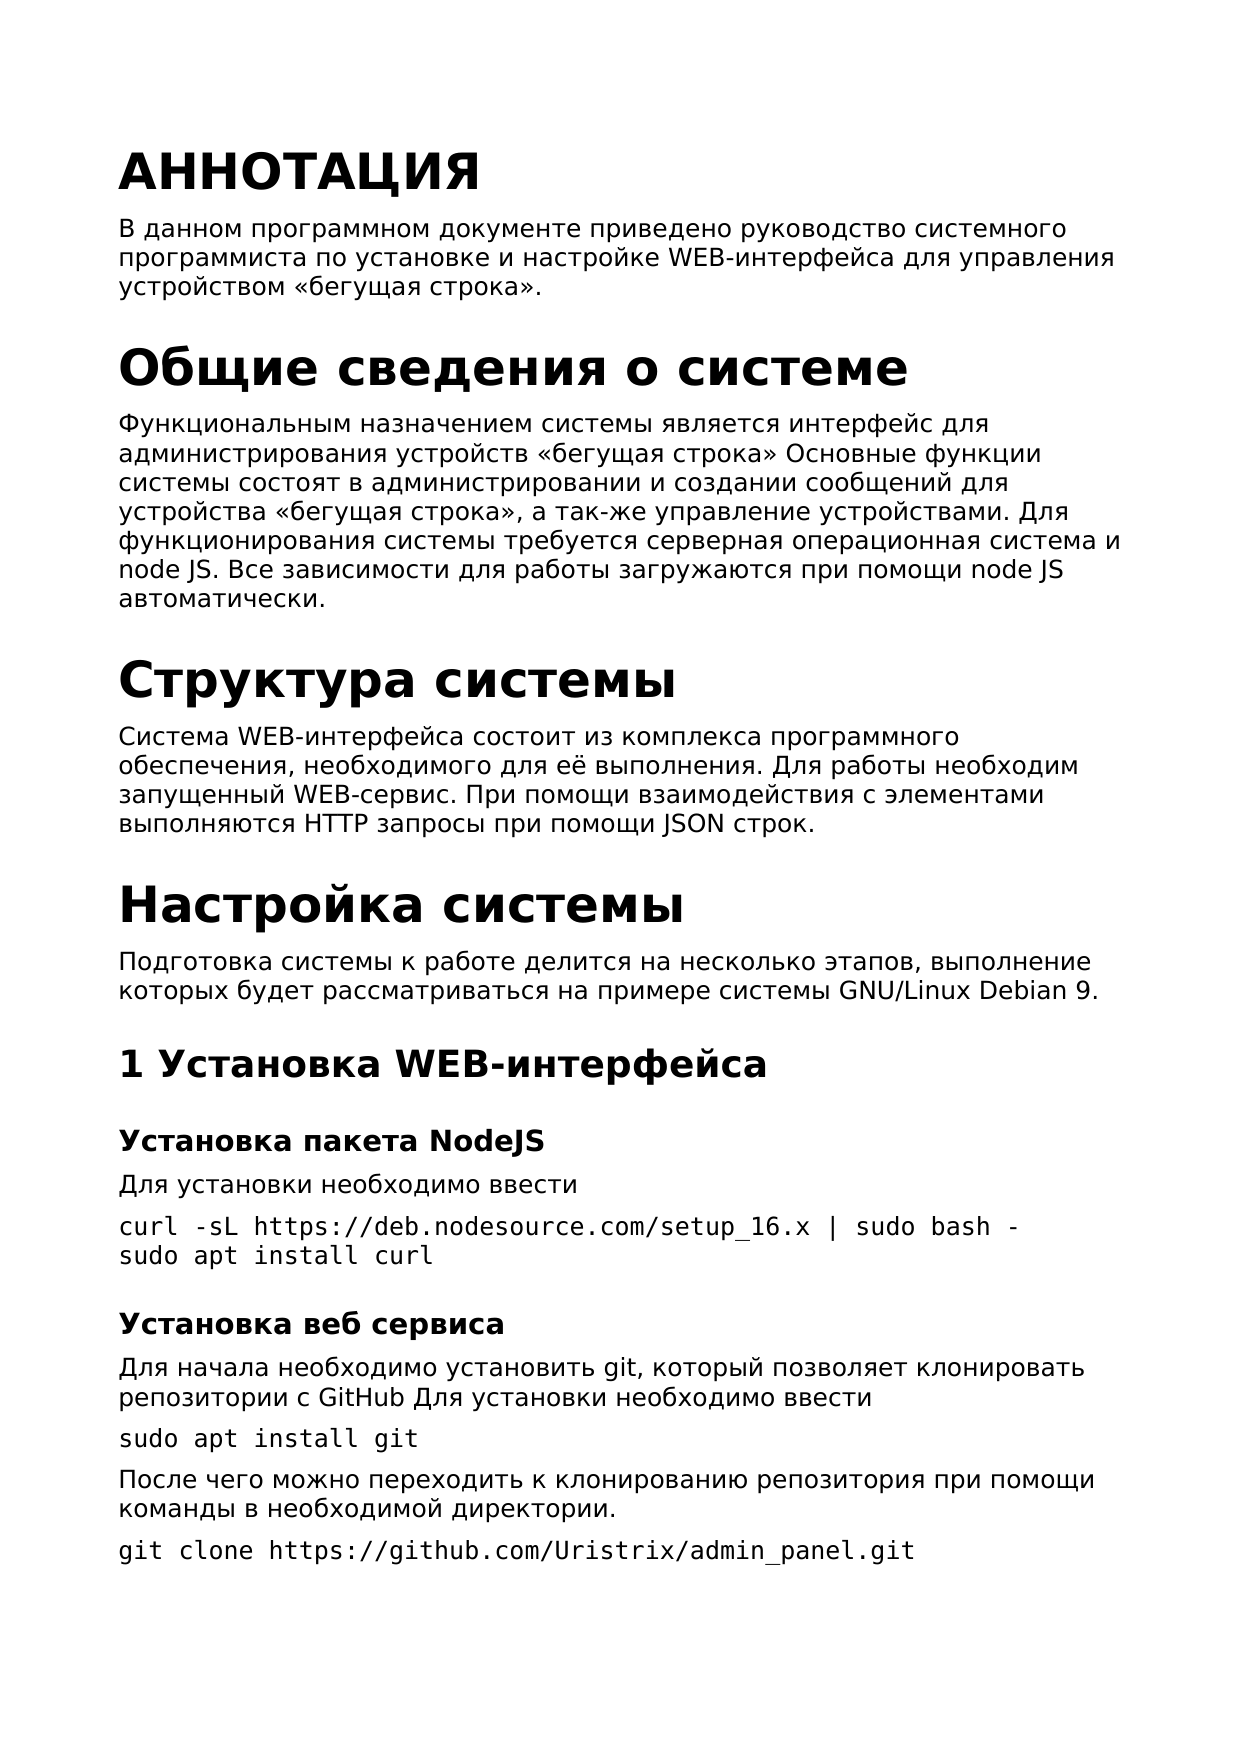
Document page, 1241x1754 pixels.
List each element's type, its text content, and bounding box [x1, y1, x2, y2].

text sudo apt install git [118, 1424, 1122, 1453]
subtitle Установка веб сервиса [118, 1307, 1122, 1341]
text Для начала необходимо установить git, который позволяет клонировать репозитории с GitHub Для установки необходимо ввести [118, 1353, 1122, 1412]
subtitle Установка пакета NodeJS [118, 1124, 1122, 1158]
subtitle 1 Установка WEB-интерфейса [118, 1043, 1122, 1086]
text Система WEB-интерфейса состоит из комплекса программного обеспечения, необходимого для её выполнения. Для работы необходим запущенный WEB-сервис. При помощи взаимодействия с элементами выполняются HTTP запросы при помощи JSON строк. [118, 722, 1122, 839]
text Функциональным назначением системы является интерфейс для администрирования устройств «бегущая строка» Основные функции системы состоят в администрировании и создании сообщений для устройства «бегущая строка», а так-же управление устройствами. Для функционирования системы требуется серверная операционная система и node JS. Все зависимости для работы загружаются при помощи node JS автоматически. [118, 409, 1122, 614]
subtitle АННОТАЦИЯ [118, 143, 1122, 201]
text curl -sL https://deb.nodesource.com/setup_16.x | sudo bash - sudo apt install curl [118, 1212, 1122, 1270]
text git clone https://github.com/Uristrix/admin_panel.git [118, 1536, 1122, 1565]
subtitle Общие сведения о системе [118, 339, 1122, 397]
text Подготовка системы к работе делится на несколько этапов, выполнение которых будет рассматриваться на примере системы GNU/Linux Debian 9. [118, 947, 1122, 1005]
subtitle Структура системы [118, 651, 1122, 709]
subtitle Настройка системы [118, 876, 1122, 934]
text В данном программном документе приведено руководство системного программиста по установке и настройке WEB-интерфейса для управления устройством «бегущая строка». [118, 214, 1122, 301]
text После чего можно переходить к клонированию репозитория при помощи команды в необходимой директории. [118, 1465, 1122, 1524]
text Для установки необходимо ввести [118, 1170, 1122, 1199]
